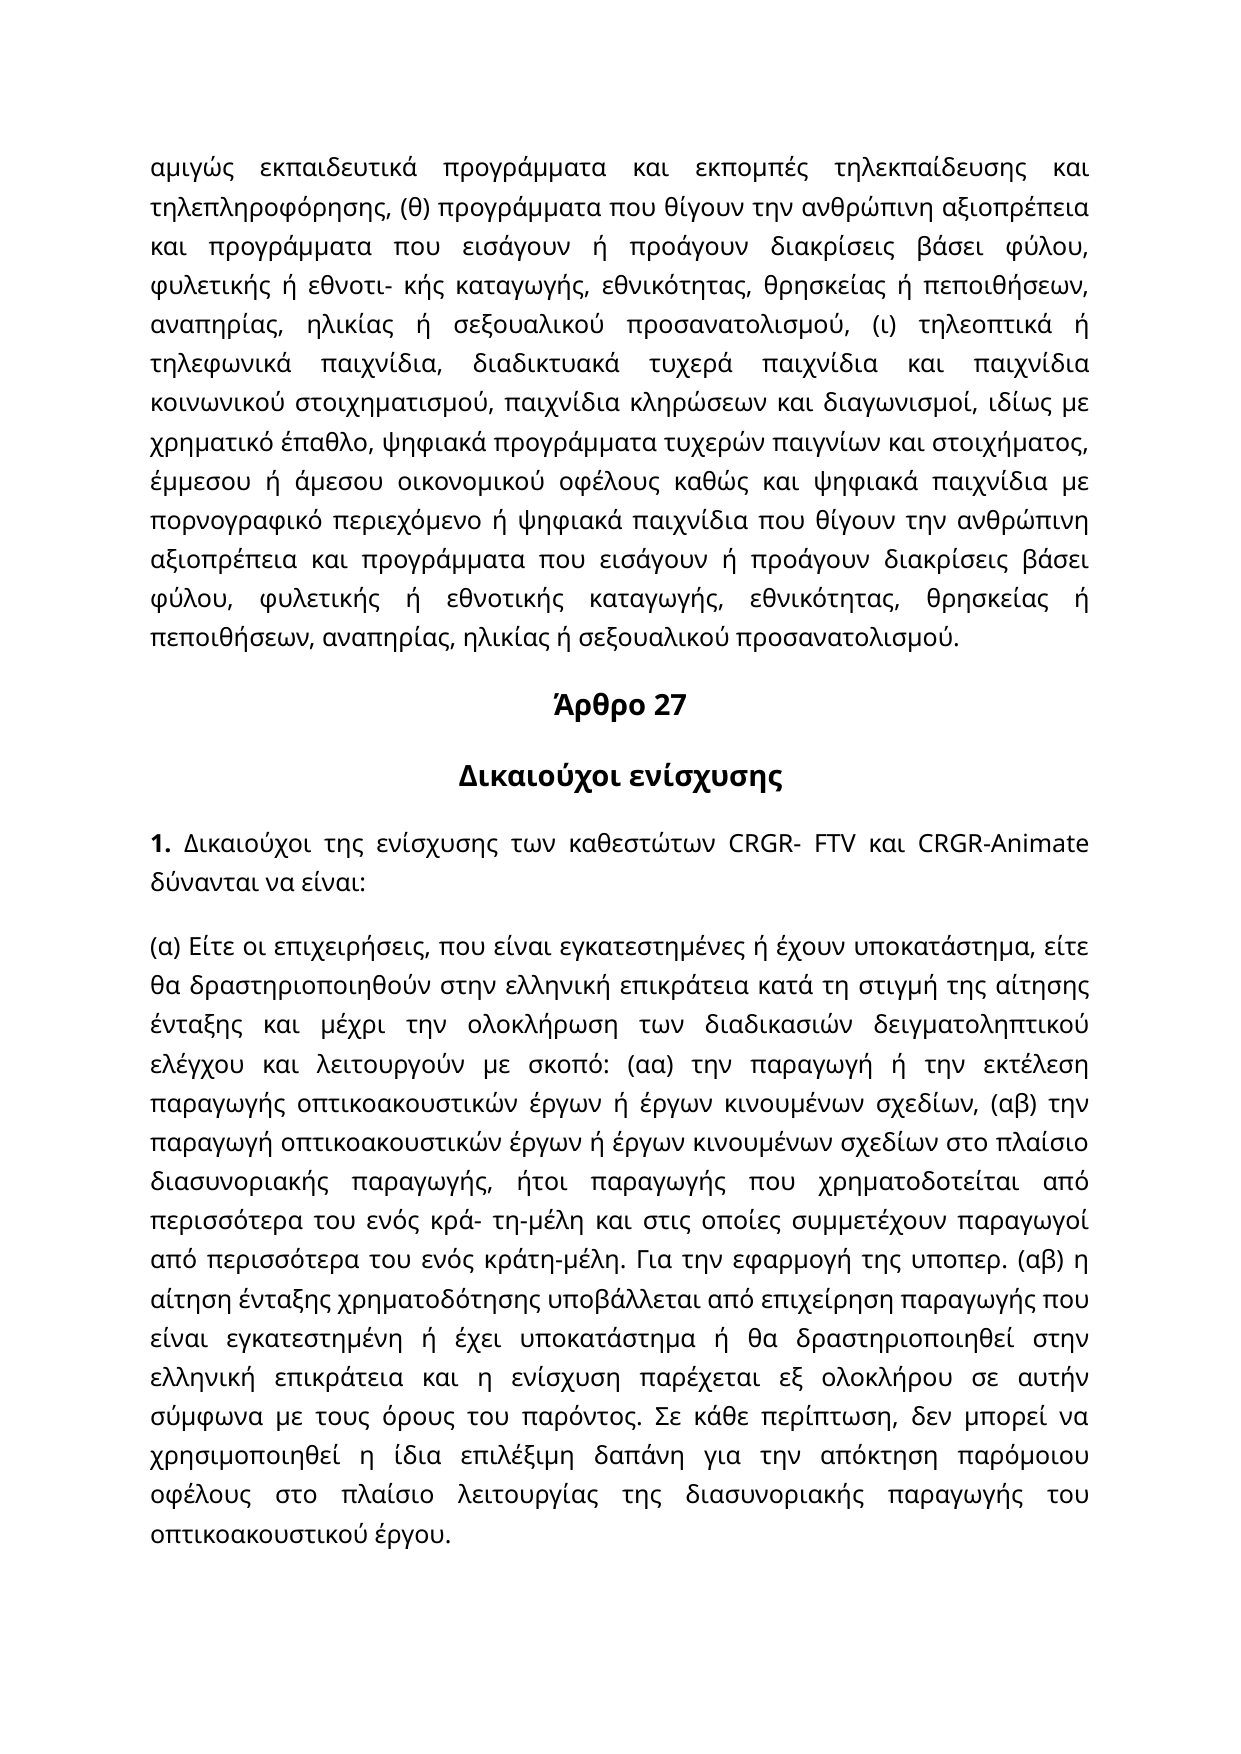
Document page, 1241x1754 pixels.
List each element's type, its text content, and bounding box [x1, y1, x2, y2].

text αμιγώς εκπαιδευτικά προγράμματα και εκπομπές τηλεκπαίδευσης και τηλεπληροφόρησης, (θ) προγράμματα που θίγουν την ανθρώπινη αξιοπρέπεια και προγράμματα που εισάγουν ή προάγουν διακρίσεις βάσει φύλου, φυλετικής ή εθνοτι- κής καταγωγής, εθνικότητας, θρησκείας ή πεποιθήσεων, αναπηρίας, ηλικίας ή σεξουαλικού προσανατολισμού, (ι) τηλεοπτικά ή τηλεφωνικά παιχνίδια, διαδικτυακά τυχερά παιχνίδια και παιχνίδια κοινωνικού στοιχηματισμού, παιχνίδια κληρώσεων και διαγωνισμοί, ιδίως με χρηματικό έπαθλο, ψηφιακά προγράμματα τυχερών παιγνίων και στοιχήματος, έμμεσου ή άμεσου οικονομικού οφέλους καθώς και ψηφιακά παιχνίδια με πορνογραφικό περιεχόμενο ή ψηφιακά παιχνίδια που θίγουν την ανθρώπινη αξιοπρέπεια και προγράμματα που εισάγουν ή προάγουν διακρίσεις βάσει φύλου, φυλετικής ή εθνοτικής καταγωγής, εθνικότητας, θρησκείας ή πεποιθήσεων, αναπηρίας, ηλικίας ή σεξουαλικού προσανατολισμού. [150, 150, 1090, 654]
subtitle Άρθρο 27 [150, 684, 1090, 724]
text 1. Δικαιούχοι της ενίσχυσης των καθεστώτων CRGR- FTV και CRGR-Animate δύνανται να είναι: [150, 825, 1090, 899]
text (α) Είτε οι επιχειρήσεις, που είναι εγκατεστημένες ή έχουν υποκατάστημα, είτε θα δραστηριοποιηθούν στην ελληνική επικράτεια κατά τη στιγμή της αίτησης ένταξης και μέχρι την ολοκλήρωση των διαδικασιών δειγματοληπτικού ελέγχου και λειτουργούν με σκοπό: (αα) την παραγωγή ή την εκτέλεση παραγωγής οπτικοακουστικών έργων ή έργων κινουμένων σχεδίων, (αβ) την παραγωγή οπτικοακουστικών έργων ή έργων κινουμένων σχεδίων στο πλαίσιο διασυνοριακής παραγωγής, ήτοι παραγωγής που χρηματοδοτείται από περισσότερα του ενός κρά- τη-μέλη και στις οποίες συμμετέχουν παραγωγοί από περισσότερα του ενός κράτη-μέλη. Για την εφαρμογή της υποπερ. (αβ) η αίτηση ένταξης χρηματοδότησης υποβάλλεται από επιχείρηση παραγωγής που είναι εγκατεστημένη ή έχει υποκατάστημα ή θα δραστηριοποιηθεί στην ελληνική επικράτεια και η ενίσχυση παρέχεται εξ ολοκλήρου σε αυτήν σύμφωνα με τους όρους του παρόντος. Σε κάθε περίπτωση, δεν μπορεί να χρησιμοποιηθεί η ίδια επιλέξιμη δαπάνη για την απόκτηση παρόμοιου οφέλους στο πλαίσιο λειτουργίας της διασυνοριακής παραγωγής του οπτικοακουστικού έργου. [150, 929, 1090, 1550]
subtitle Δικαιούχοι ενίσχυσης [150, 755, 1090, 794]
